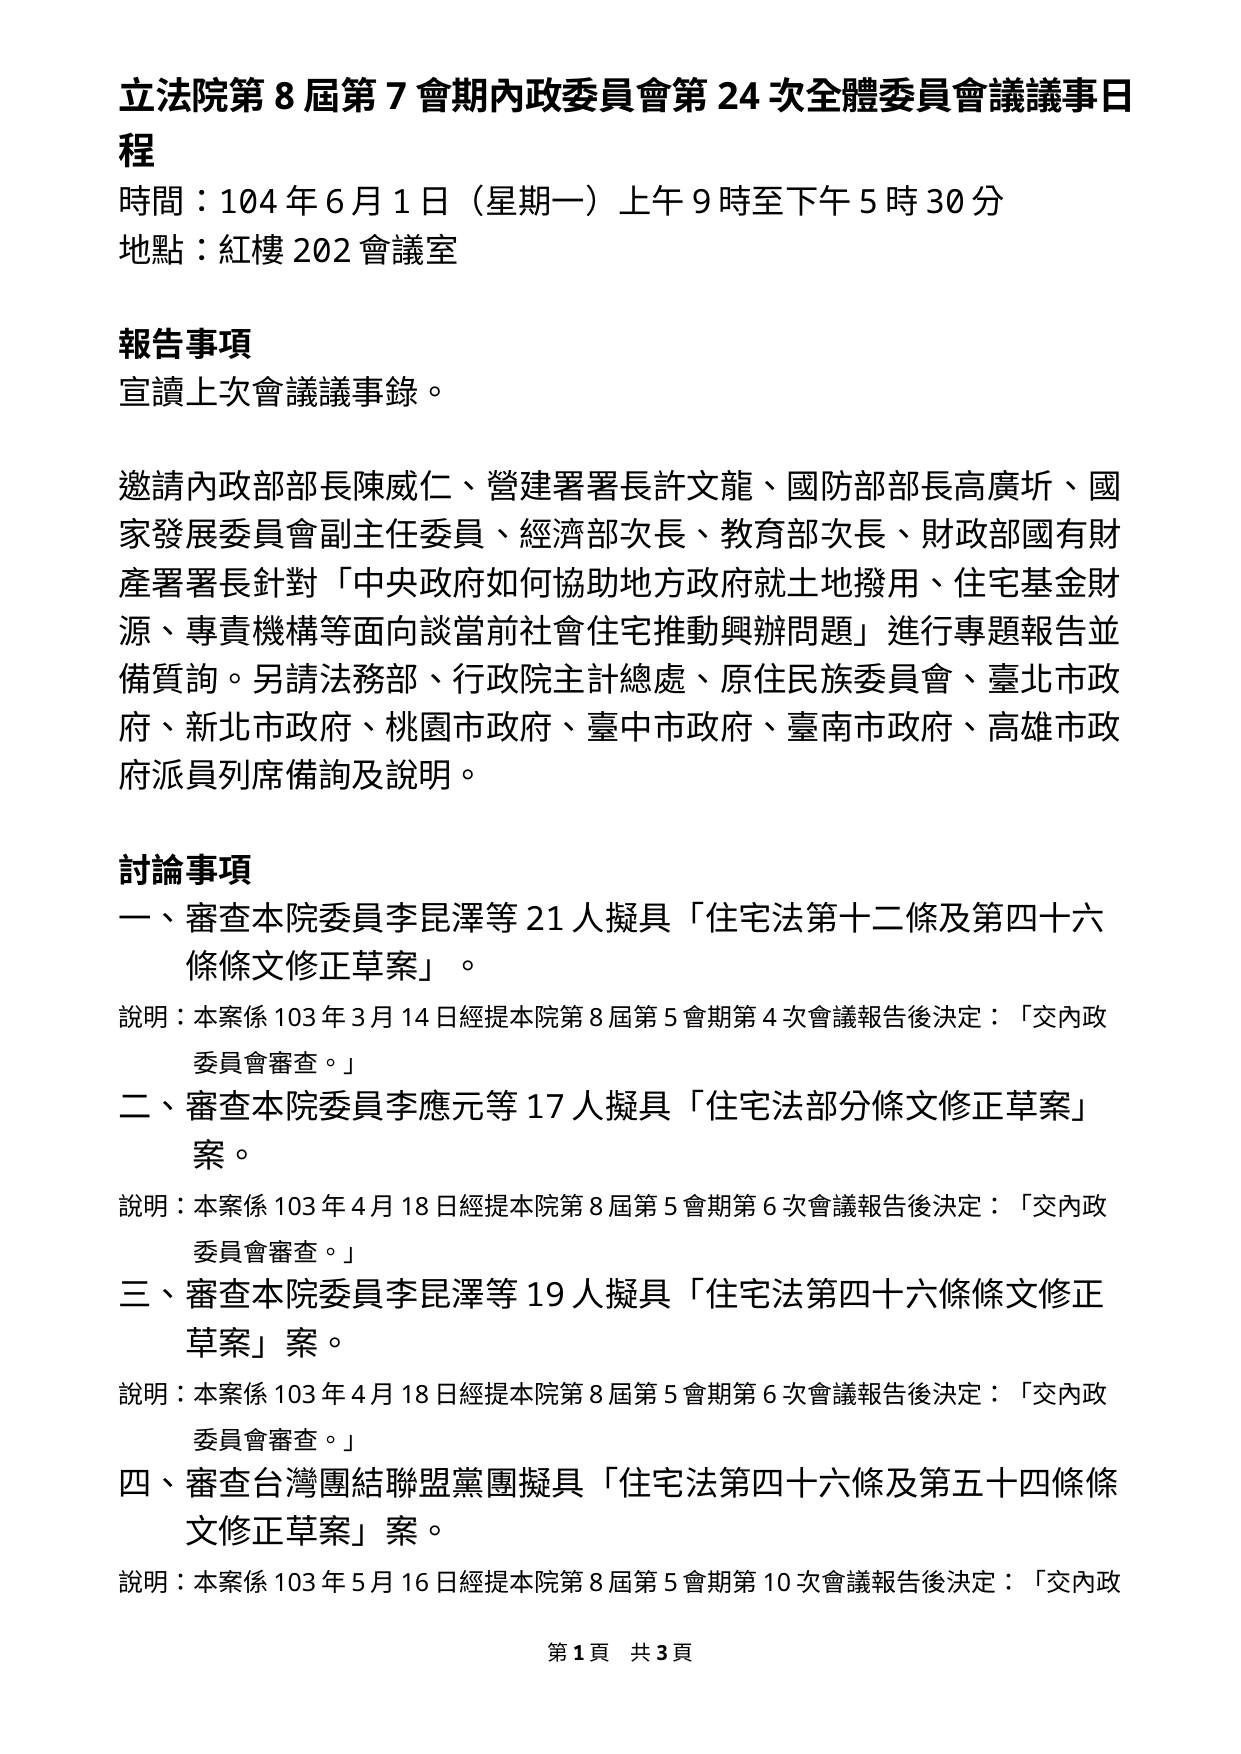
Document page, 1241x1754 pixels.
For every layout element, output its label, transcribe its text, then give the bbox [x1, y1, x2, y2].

text 說明：本案係103年4月18日經提本院第8屆第5會期第6次會議報告後決定：「交內政委員會審查。」 [118, 1177, 1122, 1268]
text 三、審查本院委員李昆澤等19人擬具「住宅法第四十六條條文修正草案」案。 [118, 1268, 1122, 1365]
text 討論事項 [118, 843, 1136, 892]
text 立法院第8屆第7會期內政委員會第24次全體委員會議議事日程 [118, 66, 1155, 175]
text 說明：本案係103年5月16日經提本院第8屆第5會期第10次會議報告後決定：「交內政 [118, 1553, 1122, 1599]
text 一、審查本院委員李昆澤等21人擬具「住宅法第十二條及第四十六條條文修正草案」。 [118, 892, 1122, 988]
text 說明：本案係103年3月14日經提本院第8屆第5會期第4次會議報告後決定：「交內政委員會審查。」 [118, 988, 1122, 1080]
text 邀請內政部部長陳威仁、營建署署長許文龍、國防部部長高廣圻、國家發展委員會副主任委員、經濟部次長、教育部次長、財政部國有財產署署長針對「中央政府如何協助地方政府就土地撥用、住宅基金財源、專責機構等面向談當前社會住宅推動興辦問題」進行專題報告並備質詢。另請法務部、行政院主計總處、原住民族委員會、臺北市政府、新北市政府、桃園市政府、臺中市政府、臺南市政府、高雄市政府派員列席備詢及說明。 [118, 460, 1122, 797]
text 說明：本案係103年4月18日經提本院第8屆第5會期第6次會議報告後決定：「交內政委員會審查。」 [118, 1365, 1122, 1457]
text 二、審查本院委員李應元等17人擬具「住宅法部分條文修正草案」案。 [118, 1080, 1122, 1177]
text 時間：104年6月1日（星期一）上午9時至下午5時30分 [118, 175, 1136, 223]
text 宣讀上次會議議事錄。 [118, 366, 1122, 414]
text 報告事項 [118, 318, 1136, 366]
text 地點：紅樓202會議室 [117, 223, 1136, 272]
text 四、審查台灣團結聯盟黨團擬具「住宅法第四十六條及第五十四條條文修正草案」案。 [118, 1457, 1122, 1553]
